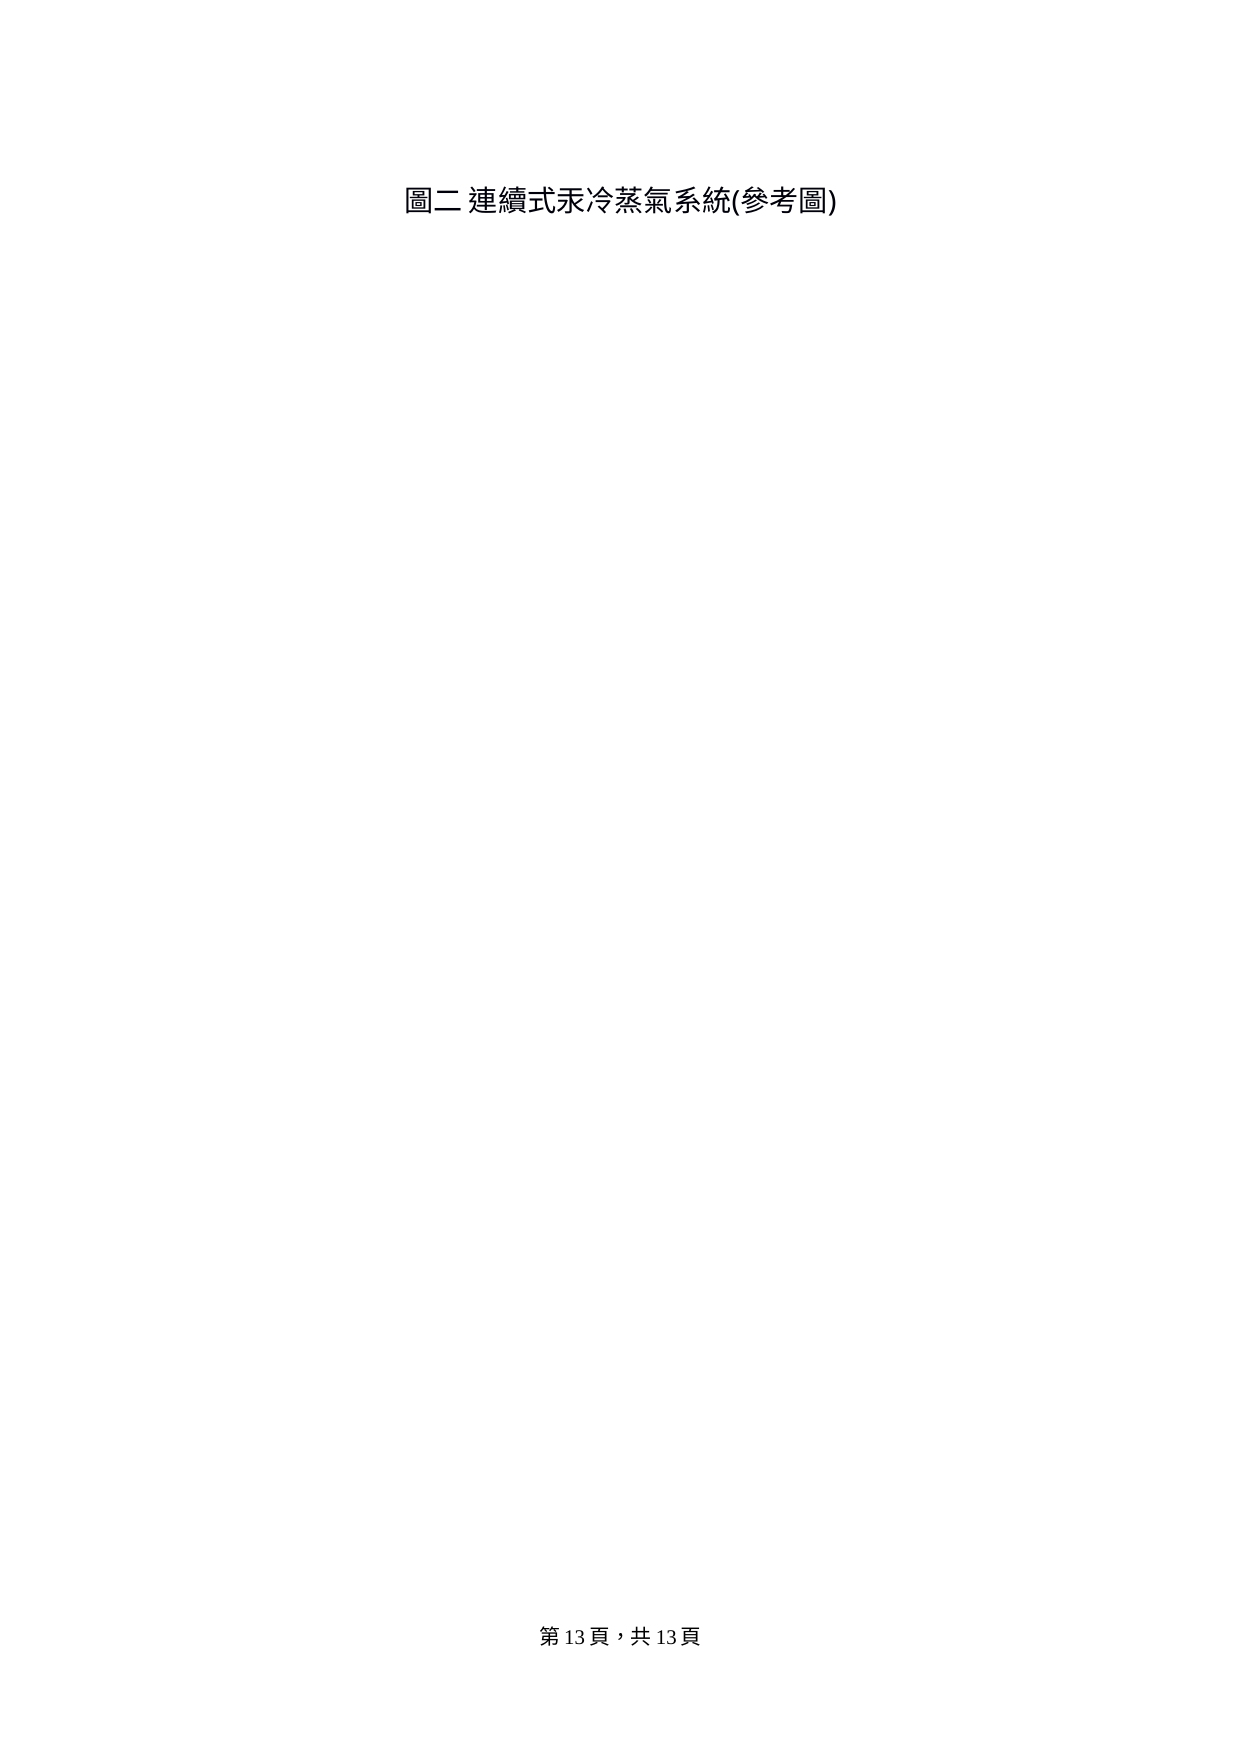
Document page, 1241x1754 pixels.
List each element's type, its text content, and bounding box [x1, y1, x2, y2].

text 圖二 連續式汞冷蒸氣系統(參考圖) [148, 177, 1092, 219]
